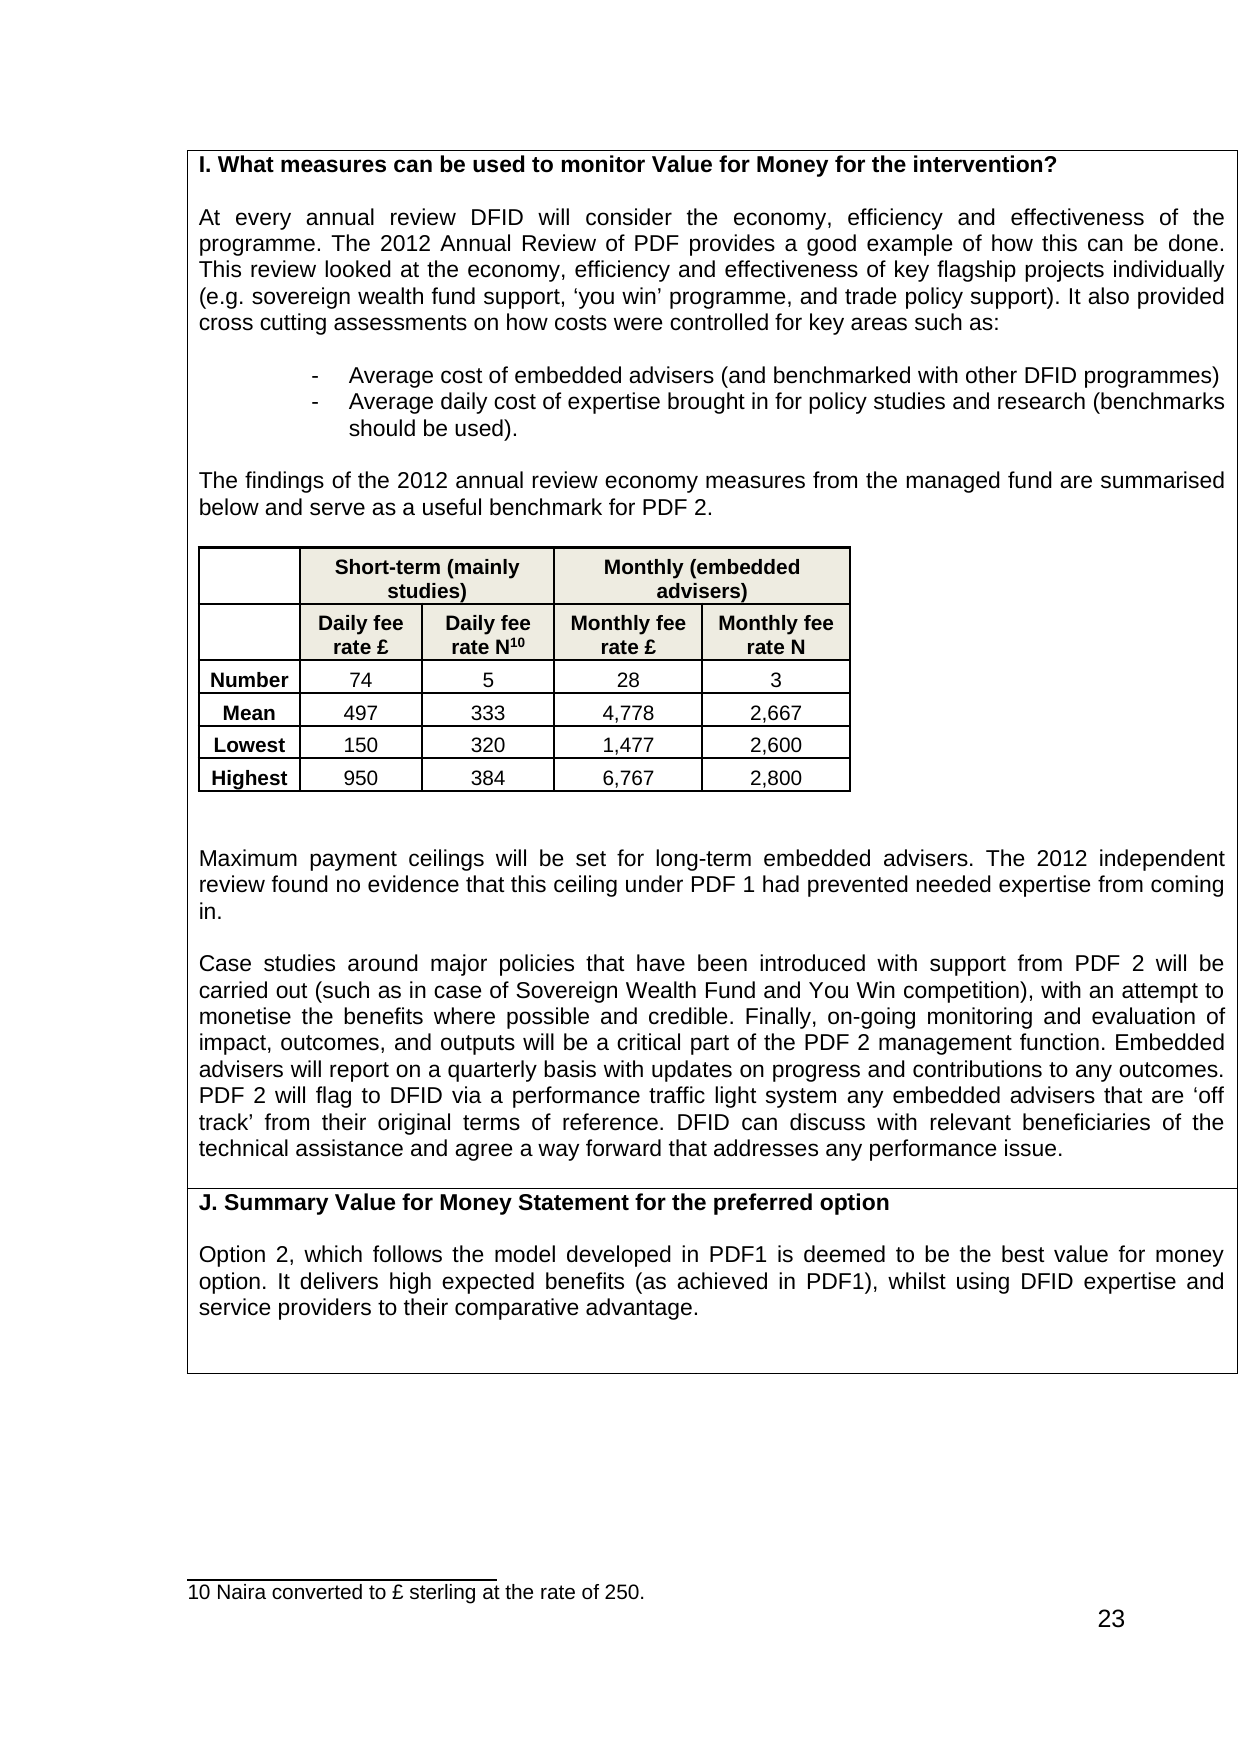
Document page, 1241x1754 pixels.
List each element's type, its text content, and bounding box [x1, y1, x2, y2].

table_cell 497 [301, 694, 421, 724]
table_cell 3 [703, 661, 849, 692]
table_cell Daily fee rate N [423, 605, 553, 659]
table_cell 333 [423, 694, 553, 724]
table_cell 4,778 [555, 694, 701, 724]
table_cell 2,800 [703, 759, 849, 790]
table_cell 384 [423, 759, 553, 790]
table_cell 2,600 [703, 727, 849, 757]
table_cell Mean [200, 694, 299, 724]
table_cell Monthly fee rate N [703, 605, 849, 659]
table_cell Lowest [200, 727, 299, 757]
table_header I. What measures can be used to monitor Value for Money for the intervention? At every annual review DFID will consider the economy, efficiency and effectiveness of the programme. The 2012 Annual Review of PDF provides a good example of how this can be done. This review looked at the economy, efficiency and effectiveness of key flagship projects individually (e.g. sovereign wealth fund support, ‘you win’ programme, and trade policy support). It also provided cross cutting assessments on how costs were controlled for key areas such as: Average cost of embedded advisers (and benchmarked with other DFID programmes) Average daily cost of expertise brought in for policy studies and research (benchmarks should be used). The findings of the 2012 annual review economy measures from the managed fund are summarised below and serve as a useful benchmark for PDF 2. Maximum payment ceilings will be set for long-term embedded advisers. The 2012 independent review found no evidence that this ceiling under PDF 1 had prevented needed expertise from coming in. Case studies around major policies that have been introduced with support from PDF 2 will be carried out (such as in case of Sovereign Wealth Fund and You Win competition), with an attempt to monetise the benefits where possible and credible. Finally, on-going monitoring and evaluation of impact, outcomes, and outputs will be a critical part of the PDF 2 management function. Embedded advisers will report on a quarterly basis with updates on progress and contributions to any outcomes. PDF 2 will flag to DFID via a performance traffic light system any embedded advisers that are ‘off track’ from their original terms of reference. DFID can discuss with relevant beneficiaries of the technical assistance and agree a way forward that addresses any performance issue. [188, 151, 1237, 1187]
table_header Short-term (mainly studies) [301, 549, 553, 603]
table_cell Daily fee rate £ [301, 605, 421, 659]
table_cell 1,477 [555, 727, 701, 757]
table_cell [200, 605, 299, 659]
table_cell 320 [423, 727, 553, 757]
table_cell 6,767 [555, 759, 701, 790]
table_cell 950 [301, 759, 421, 790]
table_header Monthly (embedded advisers) [555, 549, 849, 603]
table_cell 28 [555, 661, 701, 692]
table_cell 74 [301, 661, 421, 692]
table_cell Monthly fee rate £ [555, 605, 701, 659]
table_cell J. Summary Value for Money Statement for the preferred option Option 2, which follows the model developed in PDF1 is deemed to be the best value for money option. It delivers high expected benefits (as achieved in PDF1), whilst using DFID expertise and service providers to their comparative advantage. [188, 1189, 1237, 1373]
table_cell Number [200, 661, 299, 692]
table_header [200, 549, 299, 603]
table_cell 2,667 [703, 694, 849, 724]
table_cell 5 [423, 661, 553, 692]
table_cell 150 [301, 727, 421, 757]
table_cell Highest [200, 759, 299, 790]
